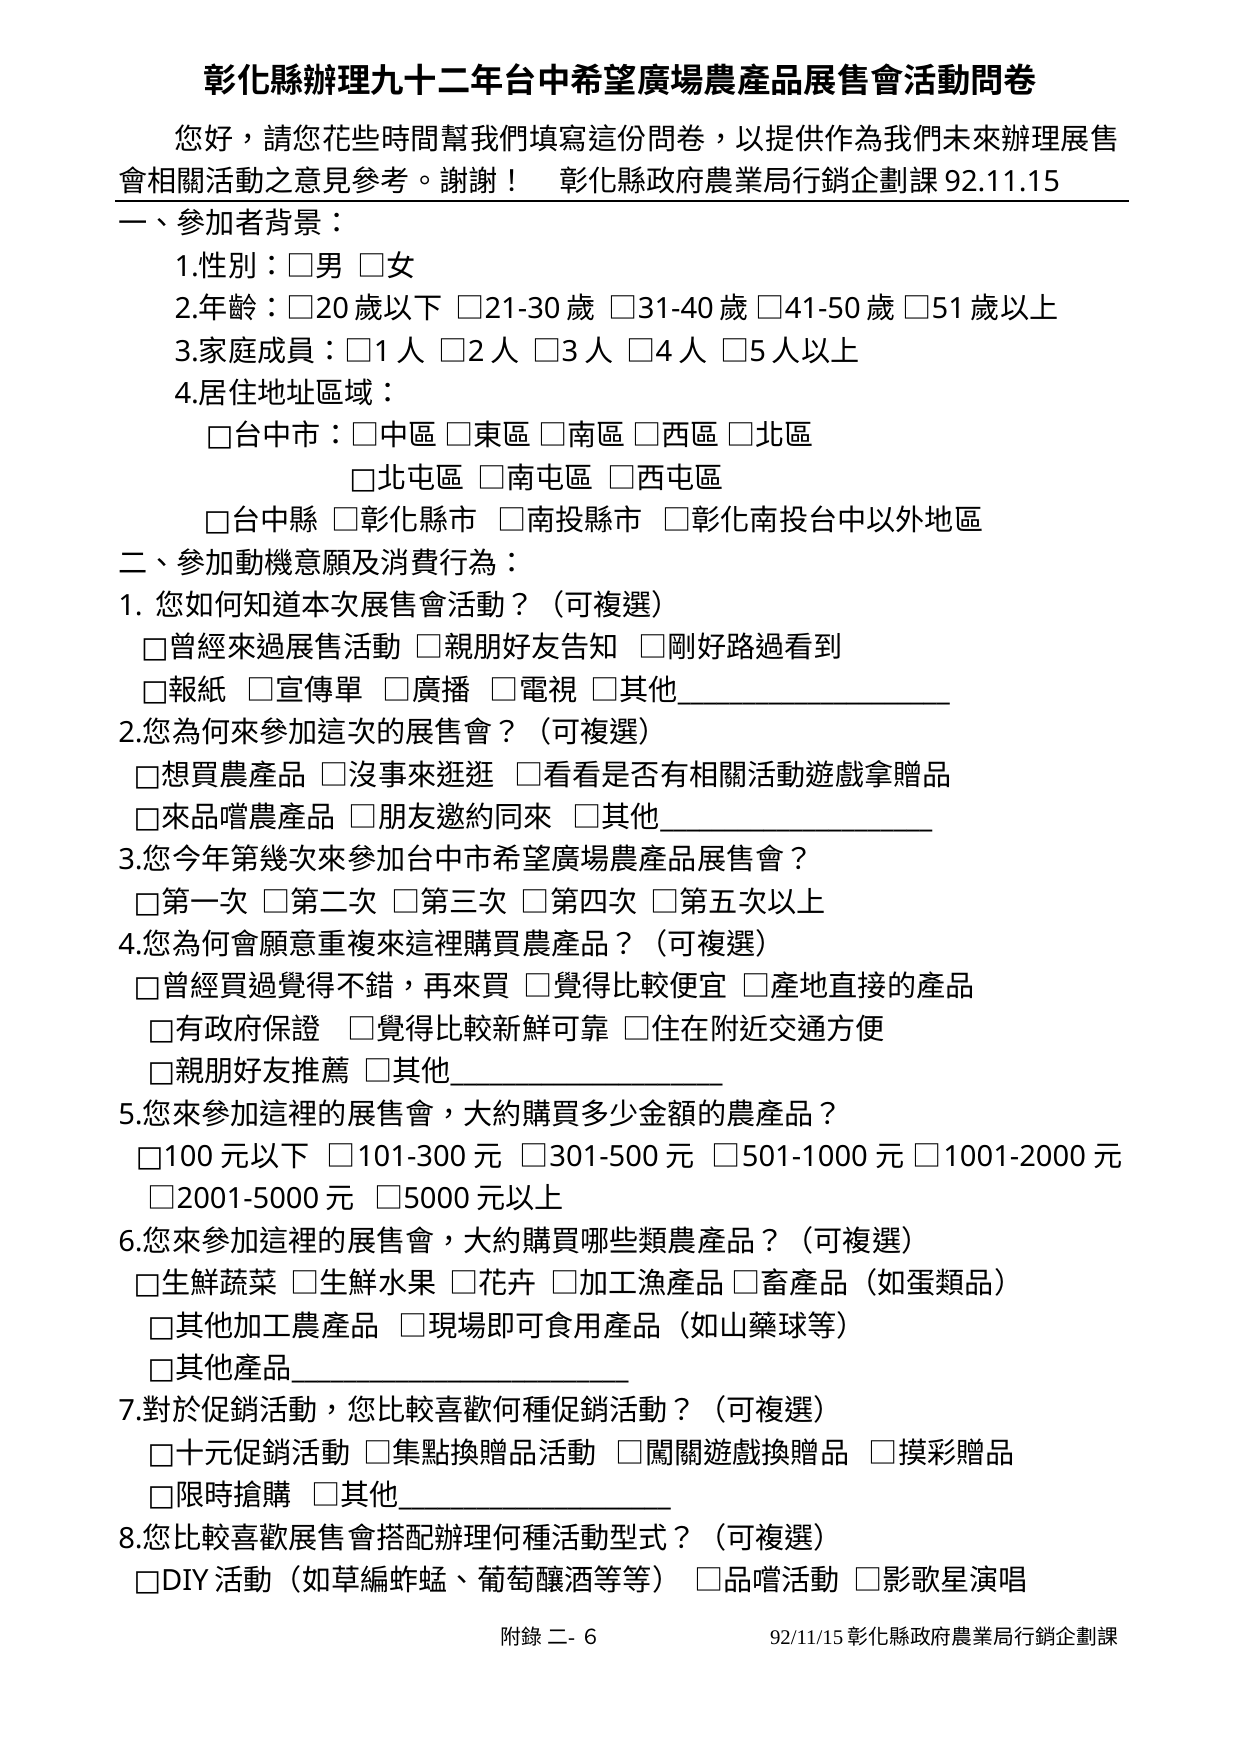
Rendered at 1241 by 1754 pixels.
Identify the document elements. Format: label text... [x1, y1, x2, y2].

text □有政府保證 □覺得比較新鮮可靠 □住在附近交通方便 [118, 1005, 1122, 1048]
text 彰化縣辦理九十二年台中希望廣場農產品展售會活動問卷 [118, 40, 1122, 115]
text □其他產品__________________________ [118, 1344, 1122, 1387]
text 6.您來參加這裡的展售會，大約購買哪些類農產品？（可複選） [118, 1217, 1122, 1260]
text 7.對於促銷活動，您比較喜歡何種促銷活動？（可複選） [118, 1387, 1122, 1429]
text □台中市：□中區 □東區 □南區 □西區 □北區 [118, 412, 1122, 454]
text 2.您為何來參加這次的展售會？（可複選） [118, 709, 1122, 751]
text □DIY活動（如草編蚱蜢、葡萄釀酒等等） □品嚐活動 □影歌星演唱 [118, 1557, 1122, 1599]
text □限時搶購 □其他_____________________ [118, 1472, 1122, 1514]
text □親朋好友推薦 □其他_____________________ [118, 1048, 1122, 1090]
text □其他加工農產品 □現場即可食用產品（如山藥球等） [118, 1302, 1122, 1344]
text □第一次 □第二次 □第三次 □第四次 □第五次以上 [118, 878, 1122, 921]
list 您如何知道本次展售會活動？（可複選） [118, 581, 1122, 624]
text □報紙 □宣傳單 □廣播 □電視 □其他_____________________ [118, 666, 1122, 709]
text 1.性別：□男 □女 [118, 242, 1122, 285]
text □十元促銷活動 □集點換贈品活動 □闖關遊戲換贈品 □摸彩贈品 [118, 1429, 1122, 1472]
text 2.年齡：□20歲以下 □21-30歲 □31-40歲 □41-50歲 □51歲以上 [118, 285, 1122, 327]
text 一、參加者背景： [118, 202, 1122, 242]
text 4.居住地址區域： [118, 369, 1122, 412]
text □曾經來過展售活動 □親朋好友告知 □剛好路過看到 [118, 624, 1122, 666]
text □台中縣 □彰化縣市 □南投縣市 □彰化南投台中以外地區 [118, 497, 1122, 539]
text □北屯區 □南屯區 □西屯區 [118, 454, 1122, 497]
text 3.家庭成員：□1人 □2人 □3人 □4人 □5人以上 [118, 327, 1122, 369]
text 4.您為何會願意重複來這裡購買農產品？（可複選） [118, 921, 1122, 963]
text 3.您今年第幾次來參加台中市希望廣場農產品展售會？ [118, 836, 1122, 878]
text 8.您比較喜歡展售會搭配辦理何種活動型式？（可複選） [118, 1514, 1122, 1557]
text 5.您來參加這裡的展售會，大約購買多少金額的農產品？ [118, 1090, 1122, 1133]
text □來品嚐農產品 □朋友邀約同來 □其他_____________________ [118, 793, 1122, 836]
text □想買農產品 □沒事來逛逛 □看看是否有相關活動遊戲拿贈品 [118, 751, 1122, 793]
text 您好，請您花些時間幫我們填寫這份問卷，以提供作為我們未來辦理展售會相關活動之意見參考。謝謝！ 彰化縣政府農業局行銷企劃課92.11.15 [118, 115, 1122, 200]
text □曾經買過覺得不錯，再來買 □覺得比較便宜 □產地直接的產品 [118, 963, 1122, 1005]
text □生鮮蔬菜 □生鮮水果 □花卉 □加工漁產品 □畜產品（如蛋類品） [118, 1260, 1122, 1302]
text □100元以下 □101-300元 □301-500元 □501-1000元 □1001-2000元 □2001-5000元 □5000元以上 [118, 1133, 1122, 1217]
text 二、參加動機意願及消費行為： [118, 539, 1122, 581]
